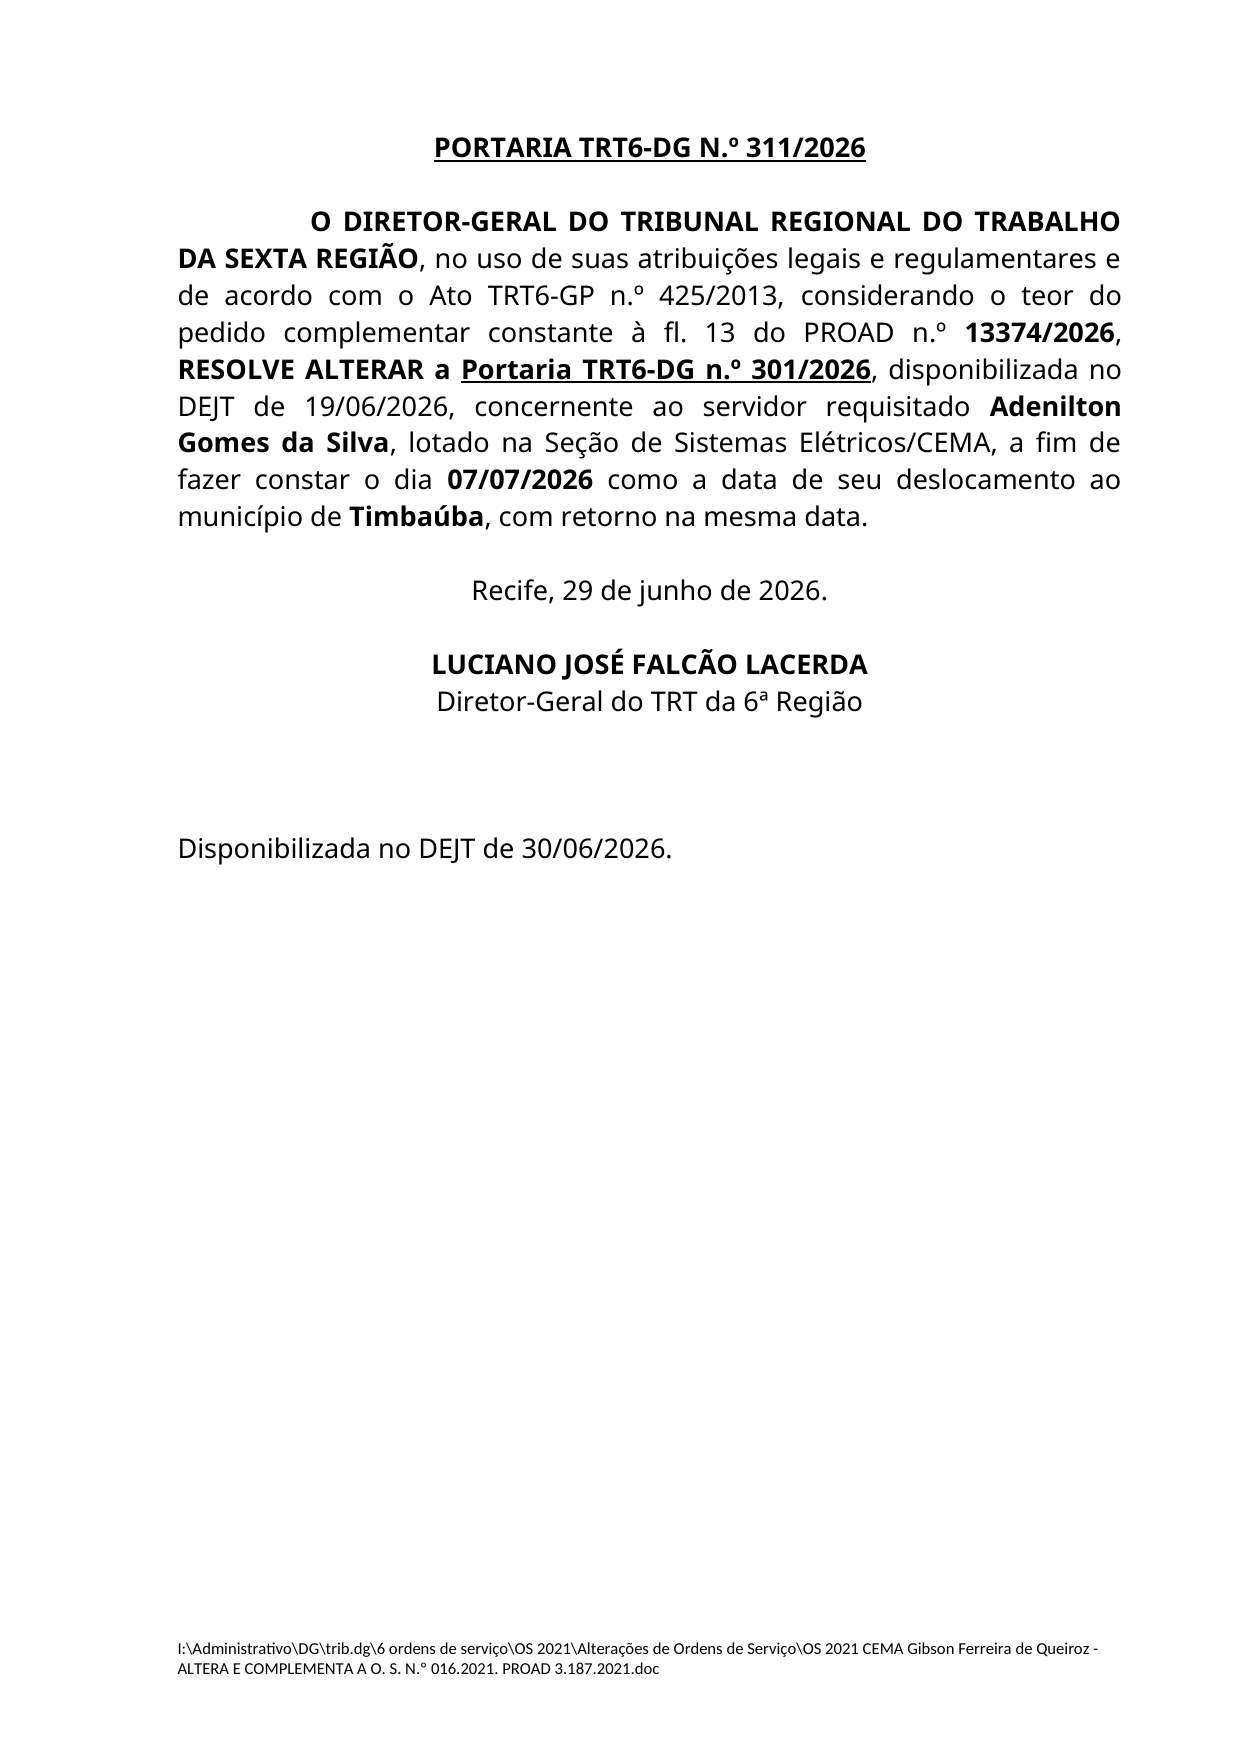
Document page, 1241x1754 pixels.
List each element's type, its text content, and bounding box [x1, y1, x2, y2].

text PORTARIA TRT6-DG N.º 311/2026 [177, 129, 1122, 166]
text LUCIANO JOSÉ FALCÃO LACERDA [177, 645, 1122, 682]
text Recife, 29 de junho de 2026. [177, 571, 1122, 608]
text O DIRETOR-GERAL DO TRIBUNAL REGIONAL DO TRABALHO DA SEXTA REGIÃO, no uso de suas atribuições legais e regulamentares e de acordo com o Ato TRT6-GP n.º 425/2013, considerando o teor do pedido complementar constante à fl. 13 do PROAD n.º 13374/2026, RESOLVE ALTERAR a Portaria TRT6-DG n.º 301/2026, disponibilizada no DEJT de 19/06/2026, concernente ao servidor requisitado Adenilton Gomes da Silva, lotado na Seção de Sistemas Elétricos/CEMA, a fim de fazer constar o dia 07/07/2026 como a data de seu deslocamento ao município de Timbaúba, com retorno na mesma data. [177, 203, 1122, 534]
text Diretor-Geral do TRT da 6ª Região [177, 682, 1122, 719]
text Disponibilizada no DEJT de 30/06/2026. [177, 829, 1122, 866]
